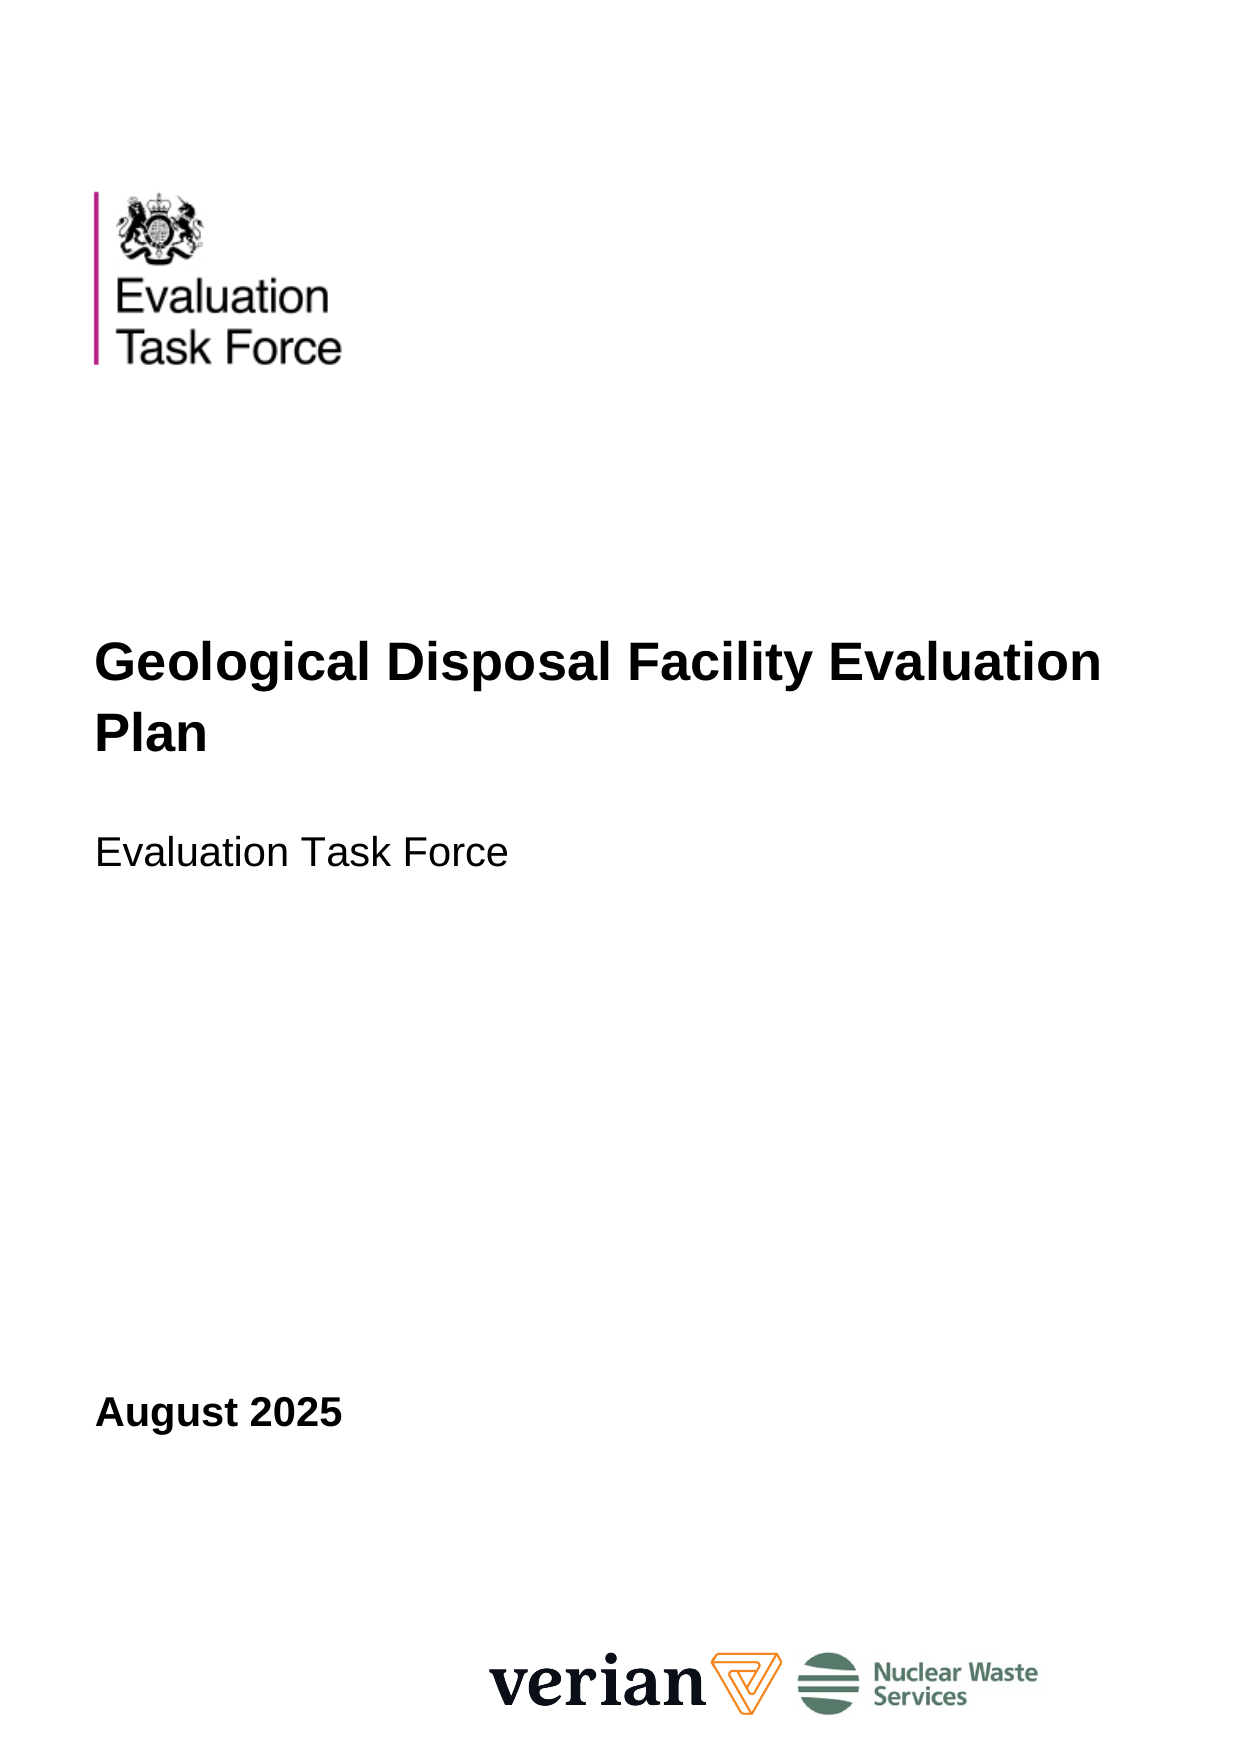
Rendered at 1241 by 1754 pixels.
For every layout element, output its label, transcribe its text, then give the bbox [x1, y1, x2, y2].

text Evaluation Task Force [94, 827, 1122, 875]
text Geological Disposal Facility Evaluation Plan [94, 629, 1122, 763]
text August 2025 [94, 1387, 1122, 1435]
picture [63, 142, 385, 431]
picture [483, 1639, 1048, 1722]
